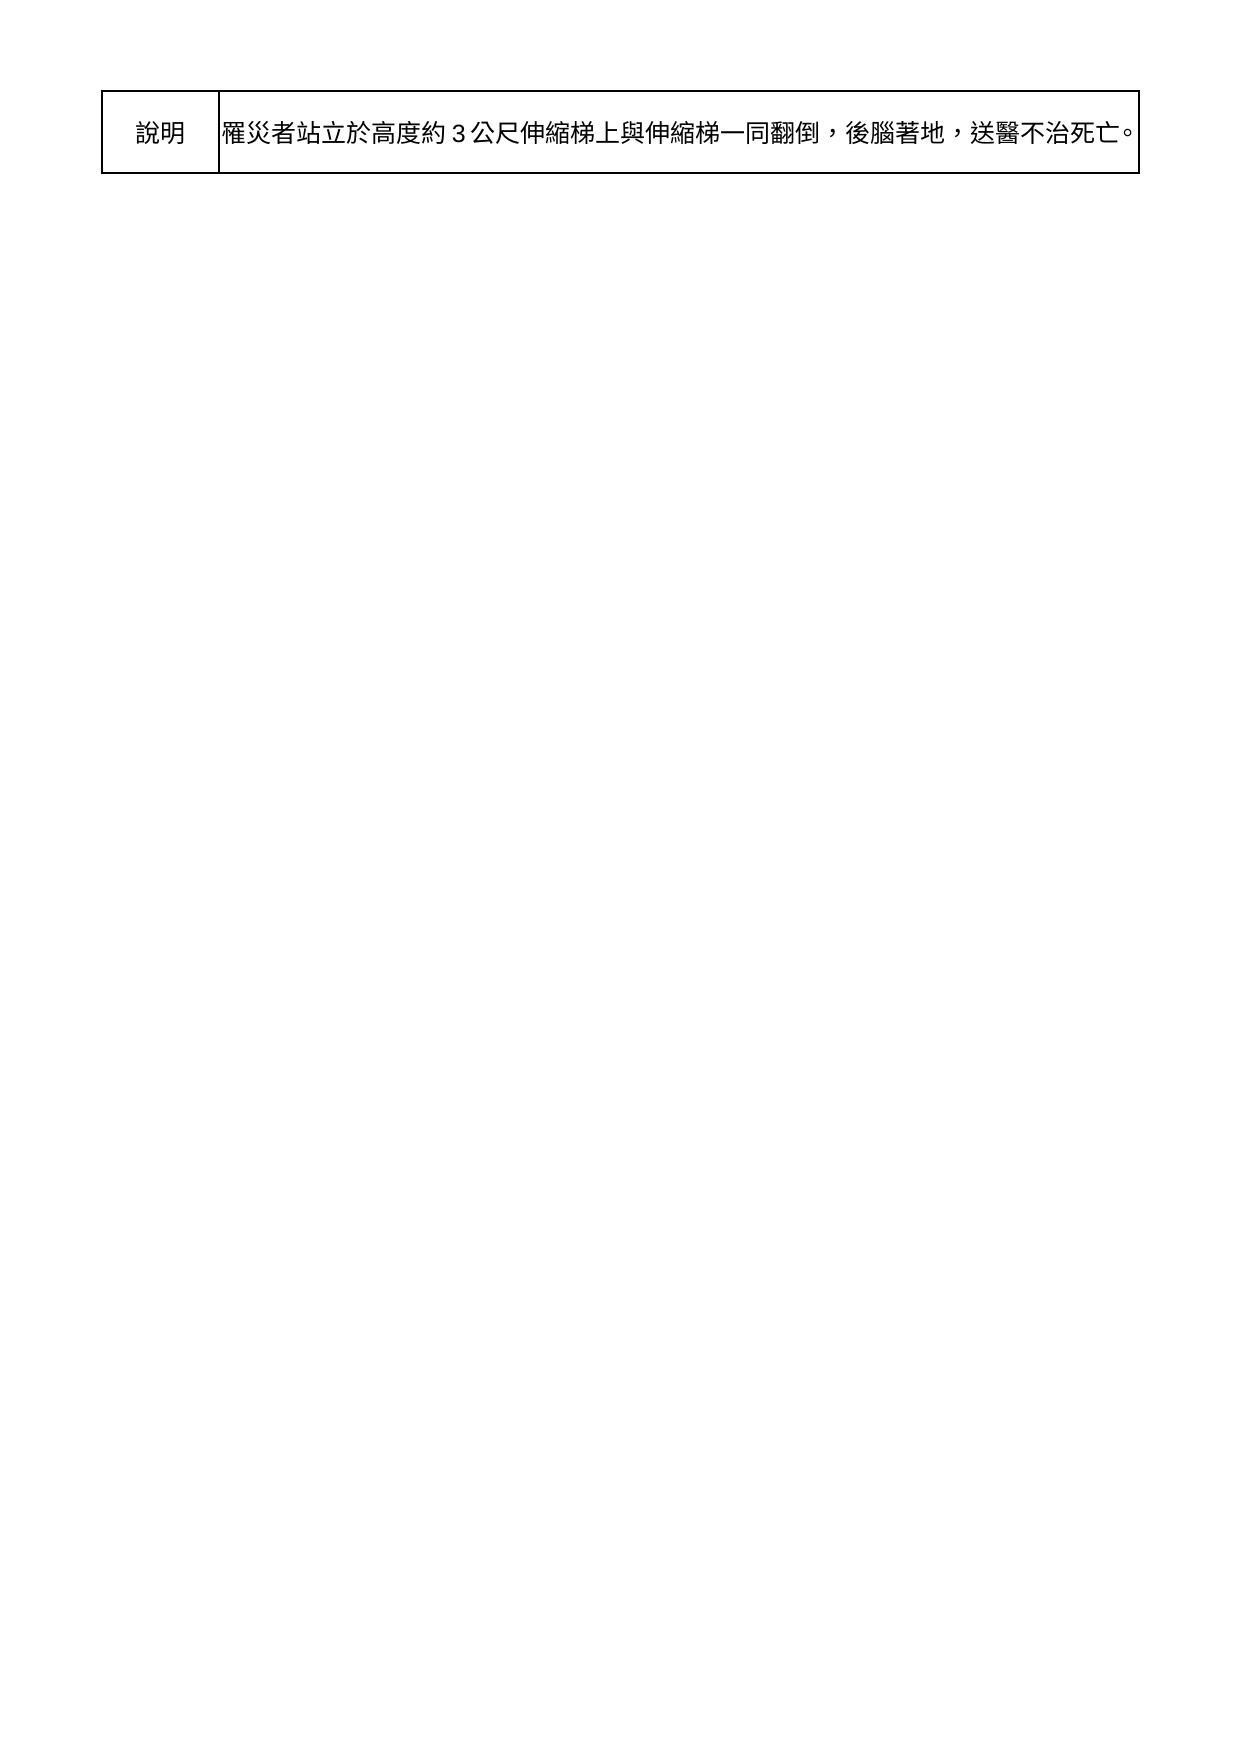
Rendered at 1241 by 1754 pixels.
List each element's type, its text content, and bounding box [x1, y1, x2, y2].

table_cell 說明 [103, 92, 218, 172]
table_cell 罹災者站立於高度約3公尺伸縮梯上與伸縮梯一同翻倒，後腦著地，送醫不治死亡。 [220, 92, 1138, 172]
